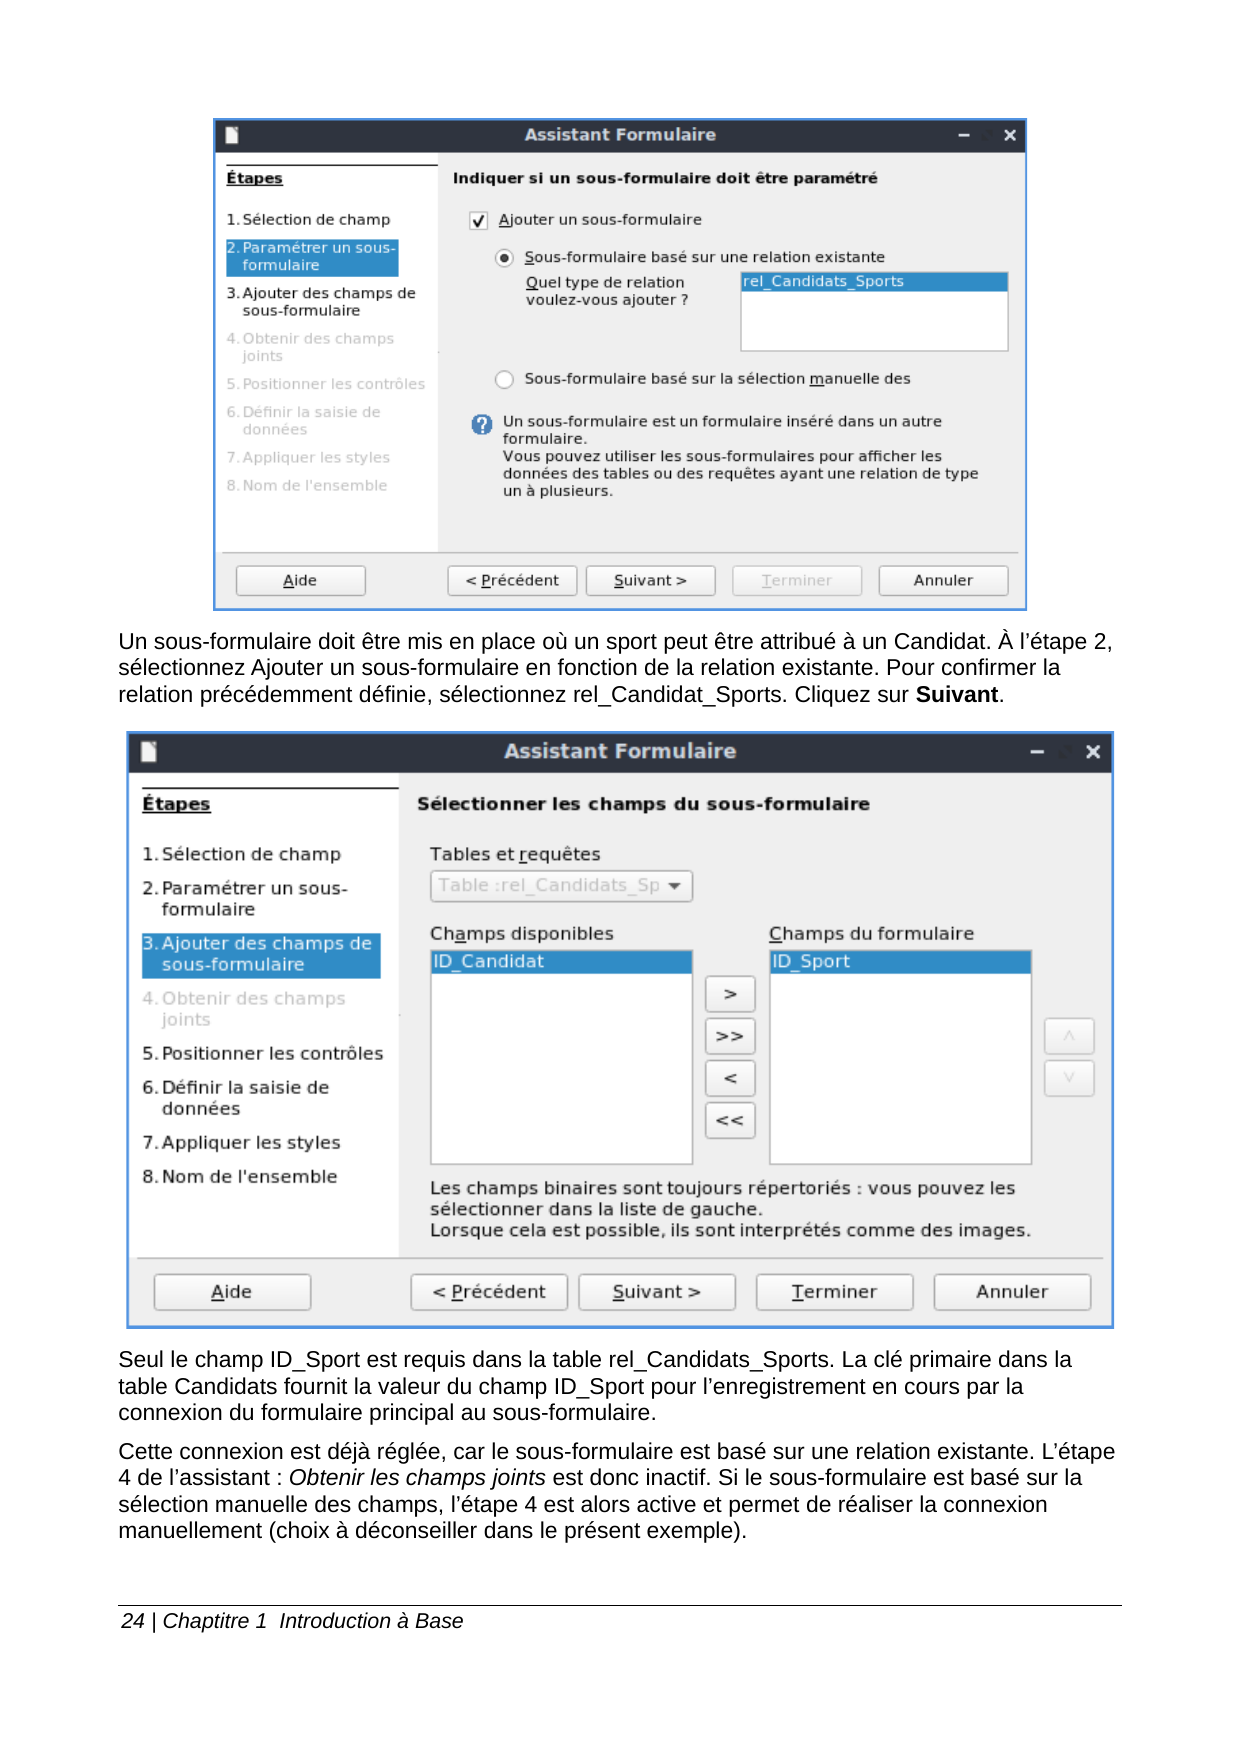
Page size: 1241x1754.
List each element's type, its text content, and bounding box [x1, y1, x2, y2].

text Cette connexion est déjà réglée, car le sous-formulaire est basé sur une relation existante. L’étape 4 de l’assistant : Obtenir les champs joints est donc inactif. Si le sous-formulaire est basé sur la sélection manuelle des champs, l’étape 4 est alors active et permet de réaliser la connexion manuellement (choix à déconseiller dans le présent exemple). [118, 1438, 1122, 1543]
picture [213, 118, 1028, 611]
text Un sous-formulaire doit être mis en place où un sport peut être attribué à un Candidat. À l’étape 2, sélectionnez Ajouter un sous-formulaire en fonction de la relation existante. Pour confirmer la relation précédemment définie, sélectionnez rel_Candidat_Sports. Cliquez sur Suivant. [118, 628, 1122, 707]
text Seul le champ ID_Sport est requis dans la table rel_Candidats_Sports. La clé primaire dans la table Candidats fournit la valeur du champ ID_Sport pour l’enregistrement en cours par la connexion du formulaire principal au sous-formulaire. [118, 1346, 1122, 1425]
